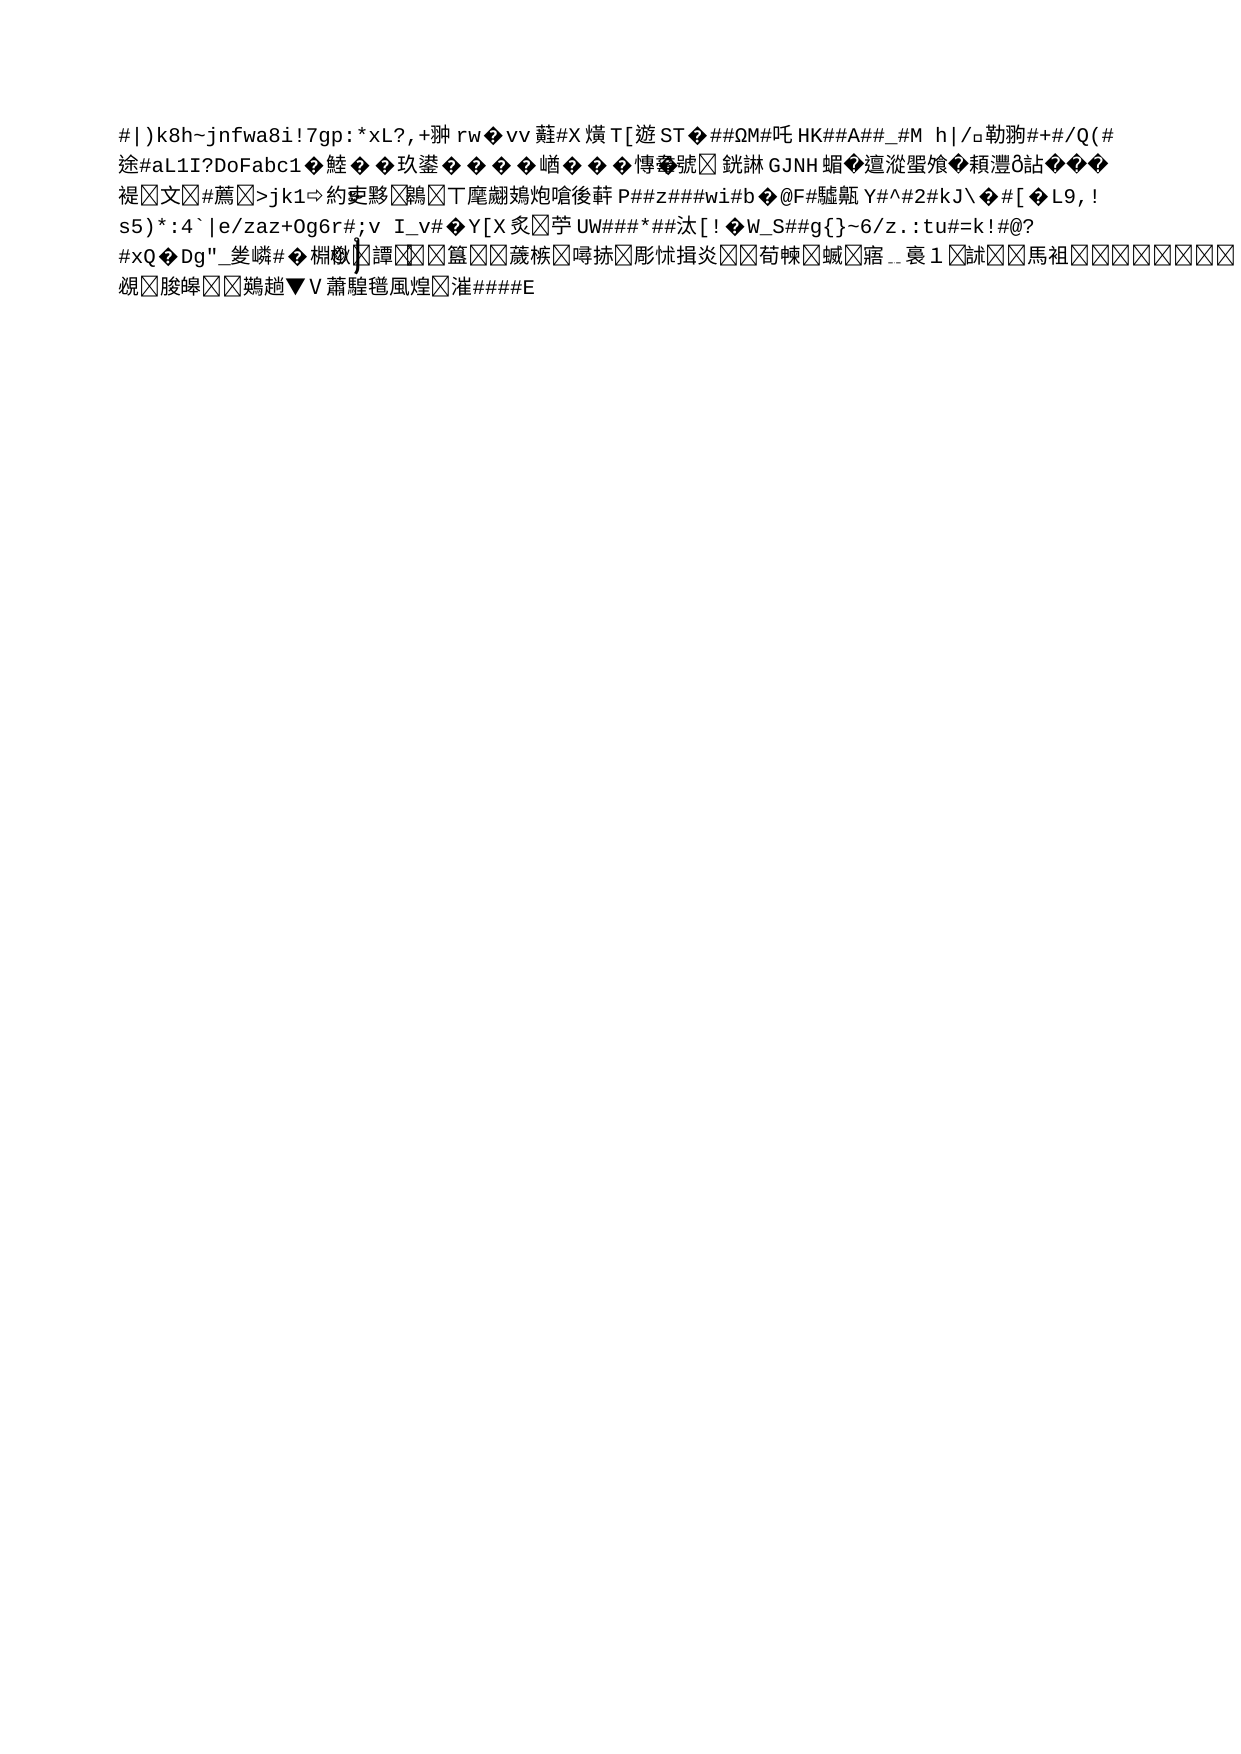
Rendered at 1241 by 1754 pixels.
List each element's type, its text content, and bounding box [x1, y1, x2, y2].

text #|)k8h~jnfwa8i!7gp:*xL?,+翀rw�vv蘳#X熿T[遊ST�##ΩM#吒HK##A##_#M h|/勒翑#+#/Q(#途#aL1I?DoFabc1�鯥��玖鍙����崷���慱舝號�銧諃GJNH蝞�邅漎蜰飧�頛灃詀���褆文#薦�>jk1約吏黟鷎ㄒ麾翽鳷炮嗆後蓒P##z###wi#b�@F#驉齀Y#^#2#kJ\�#[�L9,!s5)*:4`|e/zaz+Og6r#;v I_v#�Y[X炙�苧UW###*##汰[!�W_S##g{}~6/z.:tu#=k!#@?#xQ�Dg"_夎嶙#�棩�梑�譚簋��薉槉�噚捇�彫怵揖炎�荀朄�蝛�寤﹎裛１訹�馬袓�����覕�朘皞��鶧趟▼Ⅴ蕭騜氆風煌�漼####E [118, 118, 1122, 301]
